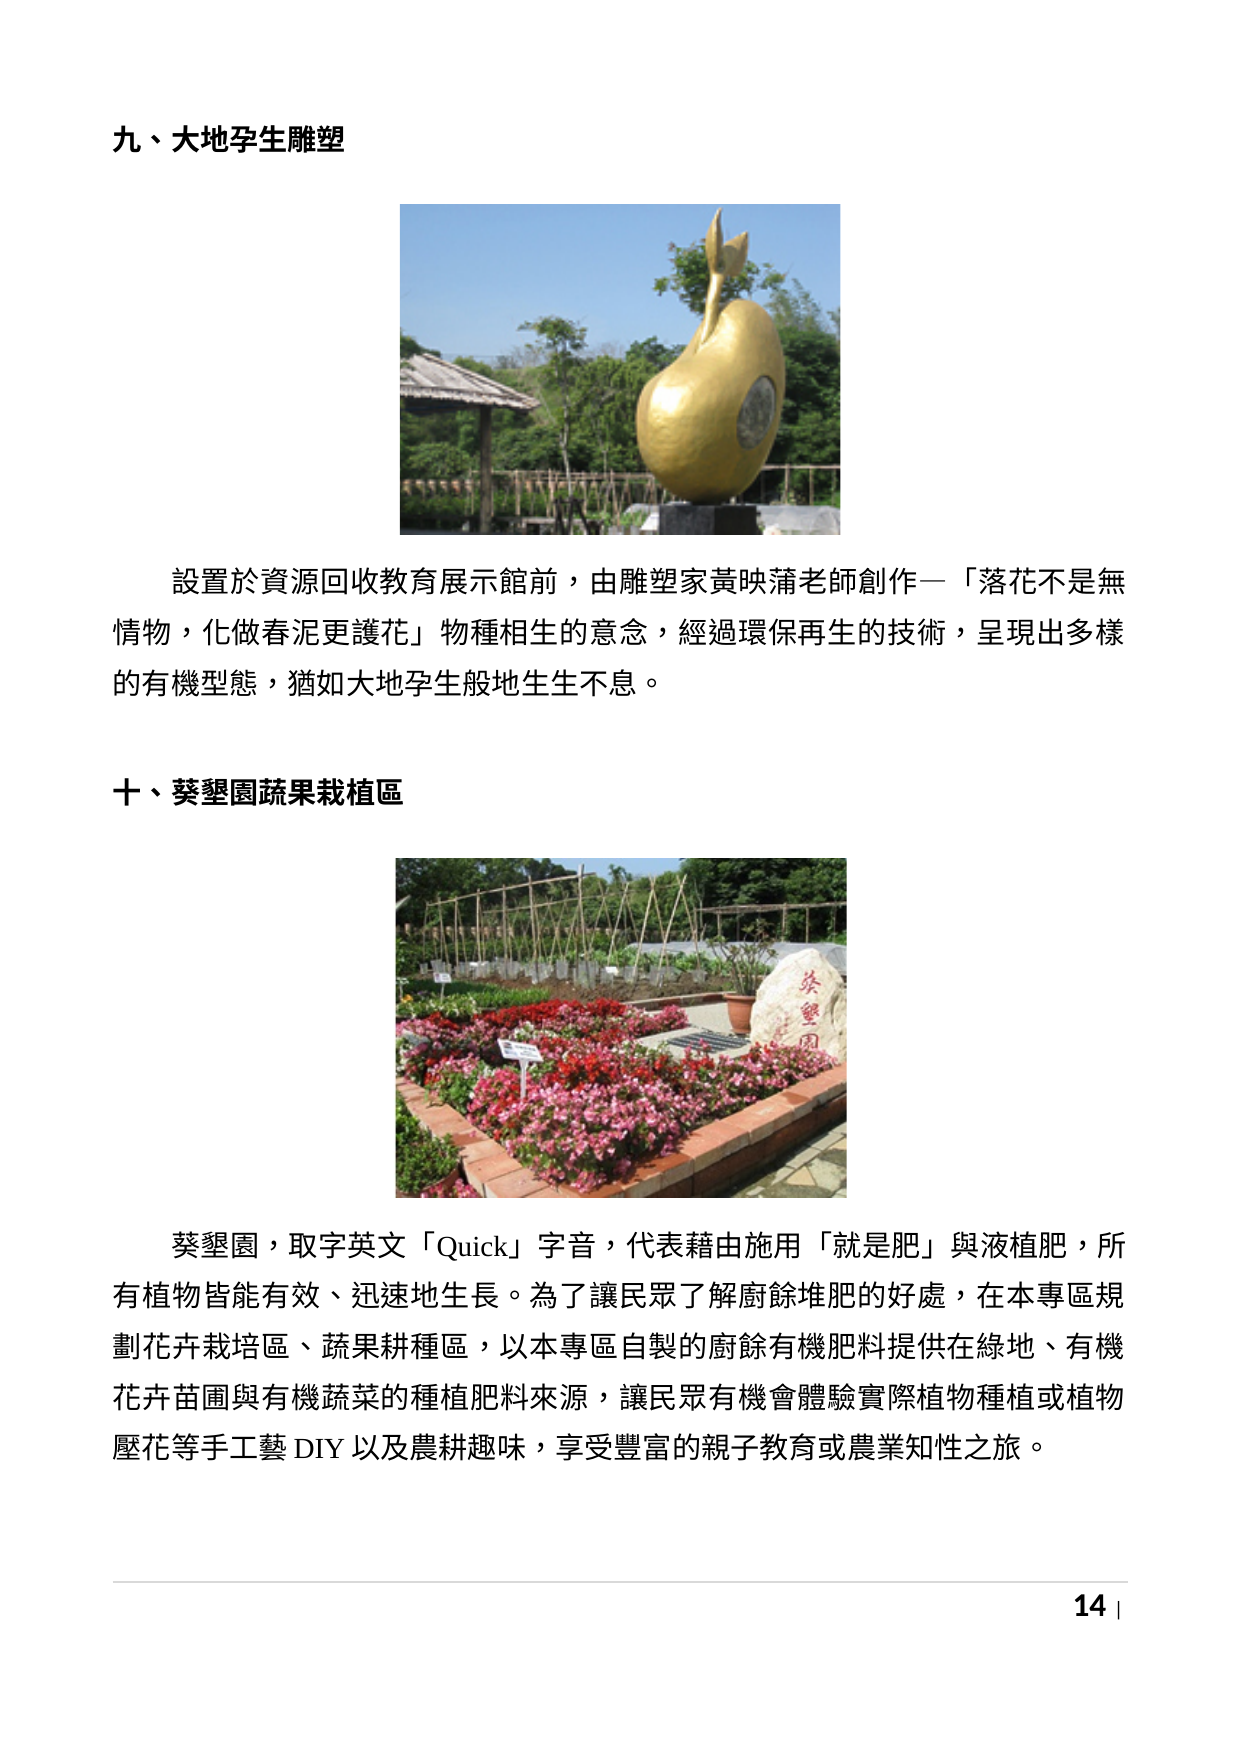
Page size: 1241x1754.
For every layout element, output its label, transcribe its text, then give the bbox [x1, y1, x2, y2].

text 設置於資源回收教育展示館前，由雕塑家黃映蒲老師創作—「落花不是無情物，化做春泥更護花」物種相生的意念，經過環保再生的技術，呈現出多樣的有機型態，猶如大地孕生般地生生不息。 [112, 559, 1128, 703]
text 十、葵墾園蔬果栽植區 [112, 770, 1128, 812]
text 葵墾園，取字英文「Quick」字音，代表藉由施用「就是肥」與液植肥，所有植物皆能有效、迅速地生長。為了讓民眾了解廚餘堆肥的好處，在本專區規劃花卉栽培區、蔬果耕種區，以本專區自製的廚餘有機肥料提供在綠地、有機花卉苗圃與有機蔬菜的種植肥料來源，讓民眾有機會體驗實際植物種植或植物壓花等手工藝DIY以及農耕趣味，享受豐富的親子教育或農業知性之旅。 [112, 1222, 1128, 1467]
text 九、大地孕生雕塑 [112, 116, 1128, 158]
